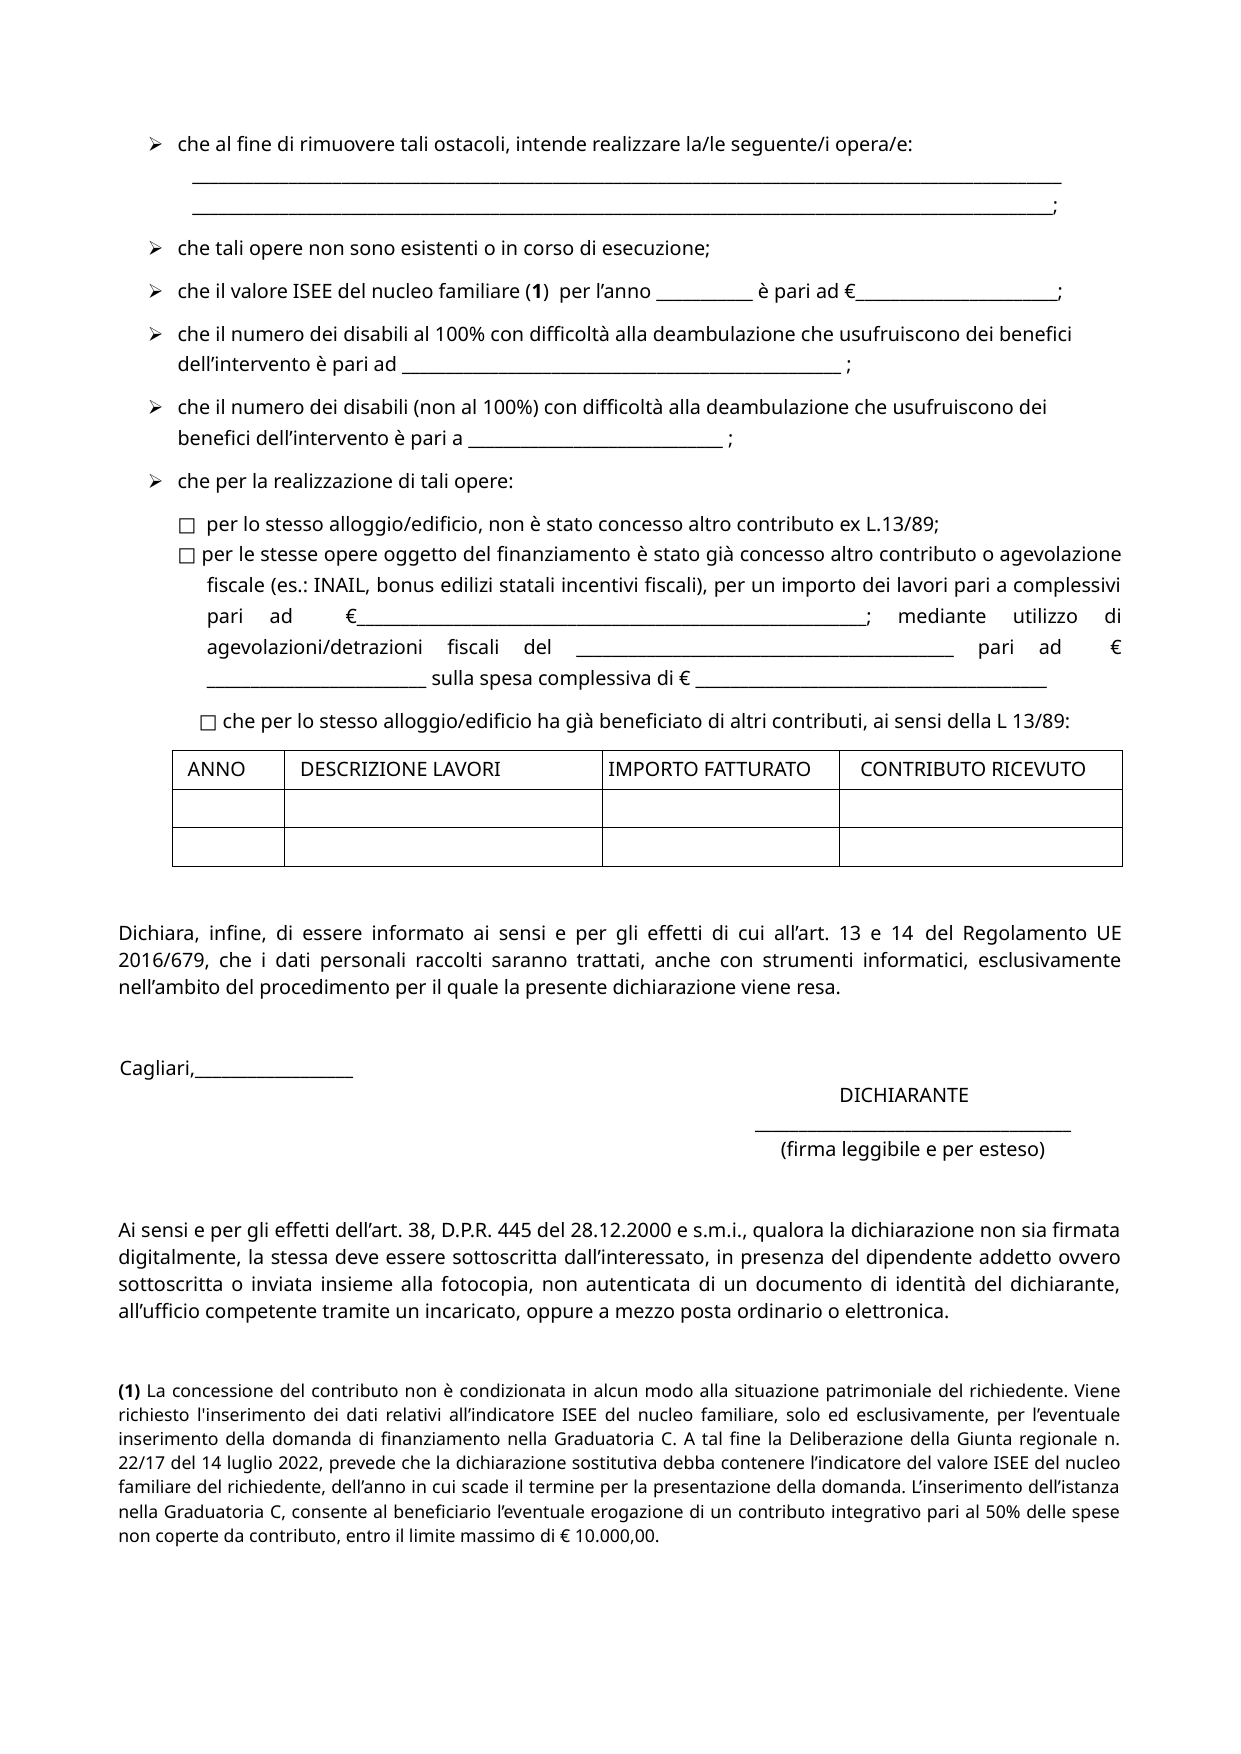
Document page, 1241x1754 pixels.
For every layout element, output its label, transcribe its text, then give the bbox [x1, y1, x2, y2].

list che al fine di rimuovere tali ostacoli, intende realizzare la/le seguente/i opera/e: [148, 130, 1122, 157]
list che il valore ISEE del nucleo familiare (1) per l’anno ___________ è pari ad €_______________________; [148, 277, 1122, 304]
text (firma leggibile e per esteso) [709, 1135, 1122, 1162]
text Dichiara, infine, di essere informato ai sensi e per gli effetti di cui all’art. 13 e 14 del Regolamento UE 2016/679, che i dati personali raccolti saranno trattati, anche con strumenti informatici, esclusivamente nell’ambito del procedimento per il quale la presente dichiarazione viene resa. [118, 919, 1122, 1001]
table_cell [840, 828, 1122, 866]
table_header ANNO [173, 751, 284, 788]
list che tali opere non sono esistenti o in corso di esecuzione; [148, 234, 1122, 261]
table_cell [173, 790, 284, 827]
table_cell [603, 790, 839, 827]
table_header IMPORTO FATTURATO [603, 751, 839, 788]
text ___________________________________________________________________________________________________ [118, 161, 1122, 188]
text □ per le stesse opere oggetto del finanziamento è stato già concesso altro contributo o agevolazione fiscale (es.: INAIL, bonus edilizi statali incentivi fiscali), per un importo dei lavori pari a complessivi pari ad €__________________________________________________________; mediante utilizzo di agevolazioni/detrazioni fiscali del ___________________________________________ pari ad € _________________________ sulla spesa complessiva di € ________________________________________ [177, 541, 1122, 691]
list che il numero dei disabili al 100% con difficoltà alla deambulazione che usufruiscono dei benefici dell’intervento è pari ad __________________________________________________ ; [148, 320, 1122, 378]
text (1) La concessione del contributo non è condizionata in alcun modo alla situazione patrimoniale del richiedente. Viene richiesto l'inserimento dei dati relativi all’indicatore ISEE del nucleo familiare, solo ed esclusivamente, per l’eventuale inserimento della domanda di finanziamento nella Graduatoria C. A tal fine la Deliberazione della Giunta regionale n. 22/17 del 14 luglio 2022, prevede che la dichiarazione sostitutiva debba contenere l’indicatore del valore ISEE del nucleo familiare del richiedente, dell’anno in cui scade il termine per la presentazione della domanda. L’inserimento dell’istanza nella Graduatoria C, consente al beneficiario l’eventuale erogazione di un contributo integrativo pari al 50% delle spese non coperte da contributo, entro il limite massimo di € 10.000,00. [118, 1378, 1122, 1547]
text DICHIARANTE [118, 1081, 1122, 1108]
table_cell [840, 790, 1122, 827]
table_header DESCRIZIONE LAVORI [285, 751, 602, 788]
table_cell [285, 828, 602, 866]
table_cell [173, 828, 284, 866]
table_header CONTRIBUTO RICEVUTO [840, 751, 1122, 788]
text ____________________________________ [709, 1108, 1122, 1135]
text □ per lo stesso alloggio/edificio, non è stato concesso altro contributo ex L.13/89; [177, 510, 1122, 537]
text Cagliari,__________________ [118, 1054, 354, 1081]
table_cell [603, 828, 839, 866]
table_cell [285, 790, 602, 827]
list □ che per lo stesso alloggio/edificio ha già beneficiato di altri contributi, ai sensi della L 13/89: [161, 707, 1122, 734]
list che il numero dei disabili (non al 100%) con difficoltà alla deambulazione che usufruiscono dei benefici dell’intervento è pari a _____________________________ ; [148, 393, 1122, 451]
text __________________________________________________________________________________________________; [118, 192, 1122, 219]
text Ai sensi e per gli effetti dell’art. 38, D.P.R. 445 del 28.12.2000 e s.m.i., qualora la dichiarazione non sia firmata digitalmente, la stessa deve essere sottoscritta dall’interessato, in presenza del dipendente addetto ovvero sottoscritta o inviata insieme alla fotocopia, non autenticata di un documento di identità del dichiarante, all’ufficio competente tramite un incaricato, oppure a mezzo posta ordinario o elettronica. [118, 1216, 1122, 1324]
list che per la realizzazione di tali opere: [148, 467, 1122, 494]
